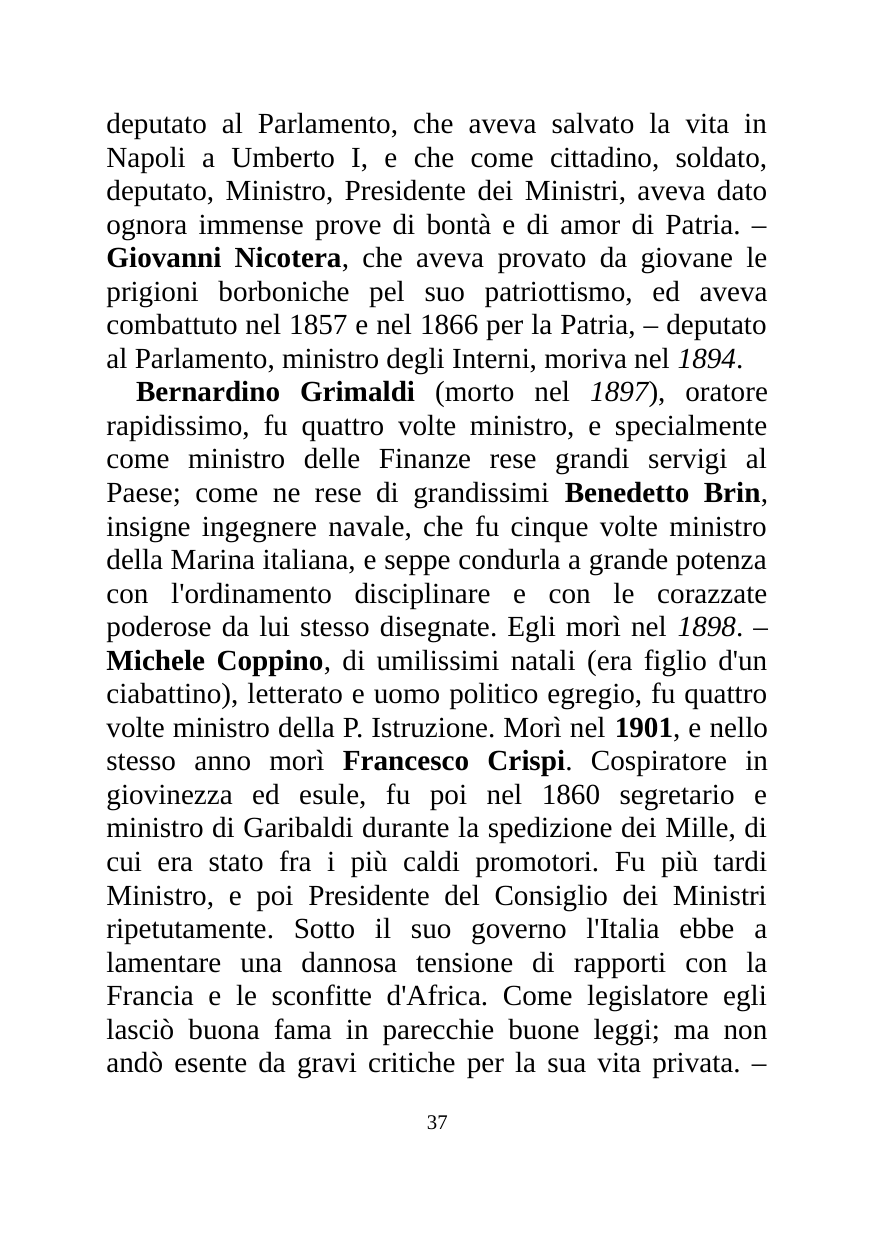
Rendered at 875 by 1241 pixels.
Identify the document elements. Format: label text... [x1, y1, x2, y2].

text Bernardino Grimaldi (morto nel 1897), oratore rapidissimo, fu quattro volte ministro, e specialmente come ministro delle Finanze rese grandi servigi al Paese; come ne rese di grandissimi Benedetto Brin, insigne ingegnere navale, che fu cinque volte ministro della Marina italiana, e seppe condurla a grande potenza con l'ordinamento disciplinare e con le corazzate poderose da lui stesso disegnate. Egli morì nel 1898. – Michele Coppino, di umilissimi natali (era figlio d'un ciabattino), letterato e uomo politico egregio, fu quattro volte ministro della P. Istruzione. Morì nel 1901, e nello stesso anno morì Francesco Crispi. Cospiratore in giovinezza ed esule, fu poi nel 1860 segretario e ministro di Garibaldi durante la spedizione dei Mille, di cui era stato fra i più caldi promotori. Fu più tardi Ministro, e poi Presidente del Consiglio dei Ministri ripetutamente. Sotto il suo governo l'Italia ebbe a lamentare una dannosa tensione di rapporti con la Francia e le sconfitte d'Africa. Come legislatore egli lasciò buona fama in parecchie buone leggi; ma non andò esente da gravi critiche per la sua vita privata. – [106, 374, 768, 1079]
text deputato al Parlamento, che aveva salvato la vita in Napoli a Umberto I, e che come cittadino, soldato, deputato, Ministro, Presidente dei Ministri, aveva dato ognora immense prove di bontà e di amor di Patria. – Giovanni Nicotera, che aveva provato da giovane le prigioni borboniche pel suo patriottismo, ed aveva combattuto nel 1857 e nel 1866 per la Patria, – deputato al Parlamento, ministro degli Interni, moriva nel 1894. [106, 106, 768, 374]
